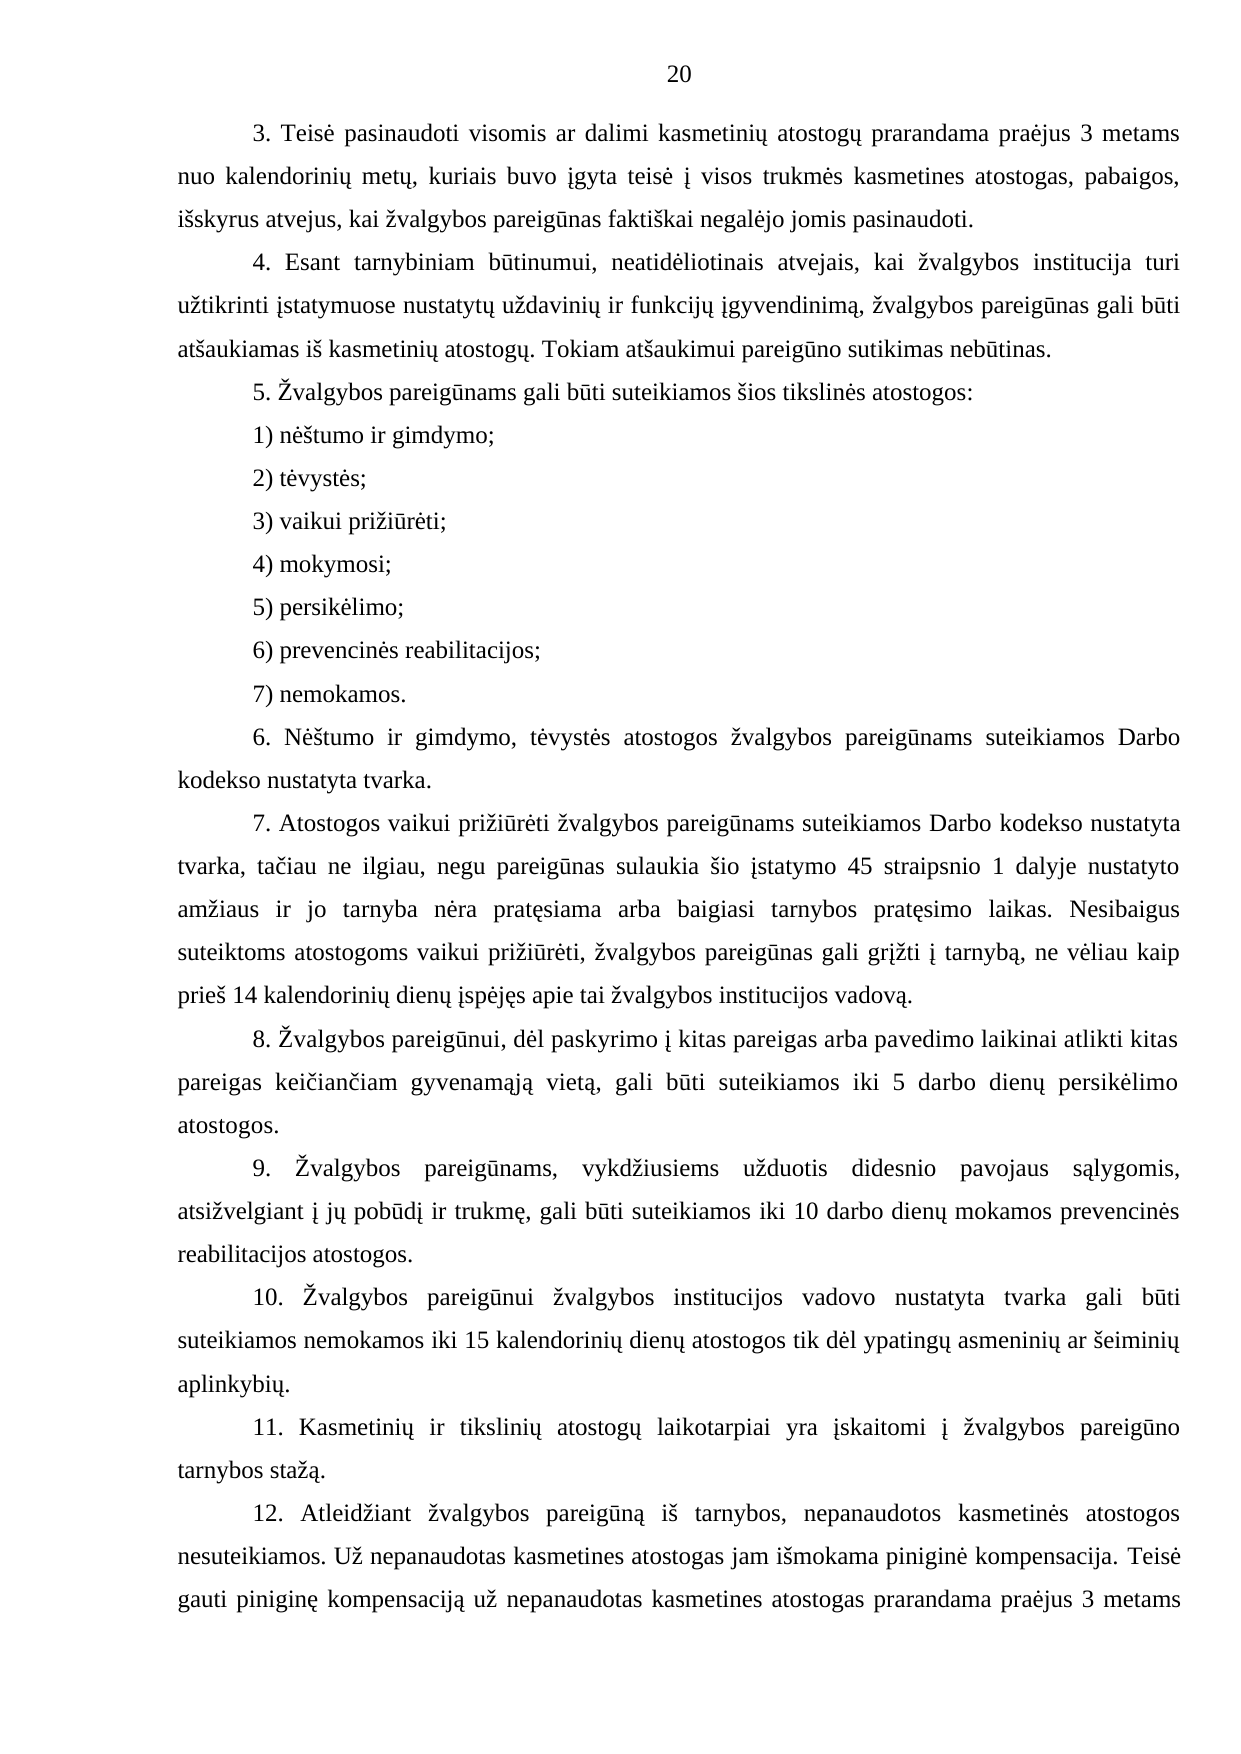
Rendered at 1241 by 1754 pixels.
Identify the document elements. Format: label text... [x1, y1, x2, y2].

text 11. Kasmetinių ir tikslinių atostogų laikotarpiai yra įskaitomi į žvalgybos pareigūno tarnybos stažą. [177, 1412, 1181, 1484]
text 3) vaikui prižiūrėti; [177, 506, 1181, 535]
text 12. Atleidžiant žvalgybos pareigūną iš tarnybos, nepanaudotos kasmetinės atostogos nesuteikiamos. Už nepanaudotas kasmetines atostogas jam išmokama piniginė kompensacija. Teisė gauti piniginę kompensaciją už nepanaudotas kasmetines atostogas prarandama praėjus 3 metams [177, 1498, 1181, 1613]
text 10. Žvalgybos pareigūnui žvalgybos institucijos vadovo nustatyta tvarka gali būti suteikiamos nemokamos iki 15 kalendorinių dienų atostogos tik dėl ypatingų asmeninių ar šeiminių aplinkybių. [177, 1282, 1181, 1397]
text 7) nemokamos. [177, 679, 1181, 707]
text 7. Atostogos vaikui prižiūrėti žvalgybos pareigūnams suteikiamos Darbo kodekso nustatyta tvarka, tačiau ne ilgiau, negu pareigūnas sulaukia šio įstatymo 45 straipsnio 1 dalyje nustatyto amžiaus ir jo tarnyba nėra pratęsiama arba baigiasi tarnybos pratęsimo laikas. Nesibaigus suteiktoms atostogoms vaikui prižiūrėti, žvalgybos pareigūnas gali grįžti į tarnybą, ne vėliau kaip prieš 14 kalendorinių dienų įspėjęs apie tai žvalgybos institucijos vadovą. [177, 808, 1181, 1009]
text 2) tėvystės; [177, 463, 1181, 492]
text 5) persikėlimo; [177, 592, 1181, 621]
text 3. Teisė pasinaudoti visomis ar dalimi kasmetinių atostogų prarandama praėjus 3 metams nuo kalendorinių metų, kuriais buvo įgyta teisė į visos trukmės kasmetines atostogas, pabaigos, išskyrus atvejus, kai žvalgybos pareigūnas faktiškai negalėjo jomis pasinaudoti. [177, 118, 1181, 233]
text 6) prevencinės reabilitacijos; [177, 636, 1181, 664]
text 8. Žvalgybos pareigūnui, dėl paskyrimo į kitas pareigas arba pavedimo laikinai atlikti kitas pareigas keičiančiam gyvenamąją vietą, gali būti suteikiamos iki 5 darbo dienų persikėlimo atostogos. [177, 1024, 1181, 1139]
text 5. Žvalgybos pareigūnams gali būti suteikiamos šios tikslinės atostogos: [177, 377, 1181, 406]
text 1) nėštumo ir gimdymo; [177, 420, 1181, 449]
text 4. Esant tarnybiniam būtinumui, neatidėliotinais atvejais, kai žvalgybos institucija turi užtikrinti įstatymuose nustatytų uždavinių ir funkcijų įgyvendinimą, žvalgybos pareigūnas gali būti atšaukiamas iš kasmetinių atostogų. Tokiam atšaukimui pareigūno sutikimas nebūtinas. [177, 247, 1181, 362]
text 9. Žvalgybos pareigūnams, vykdžiusiems užduotis didesnio pavojaus sąlygomis, atsižvelgiant į jų pobūdį ir trukmę, gali būti suteikiamos iki 10 darbo dienų mokamos prevencinės reabilitacijos atostogos. [177, 1153, 1181, 1268]
text 6. Nėštumo ir gimdymo, tėvystės atostogos žvalgybos pareigūnams suteikiamos Darbo kodekso nustatyta tvarka. [177, 722, 1181, 794]
text 4) mokymosi; [177, 549, 1181, 578]
